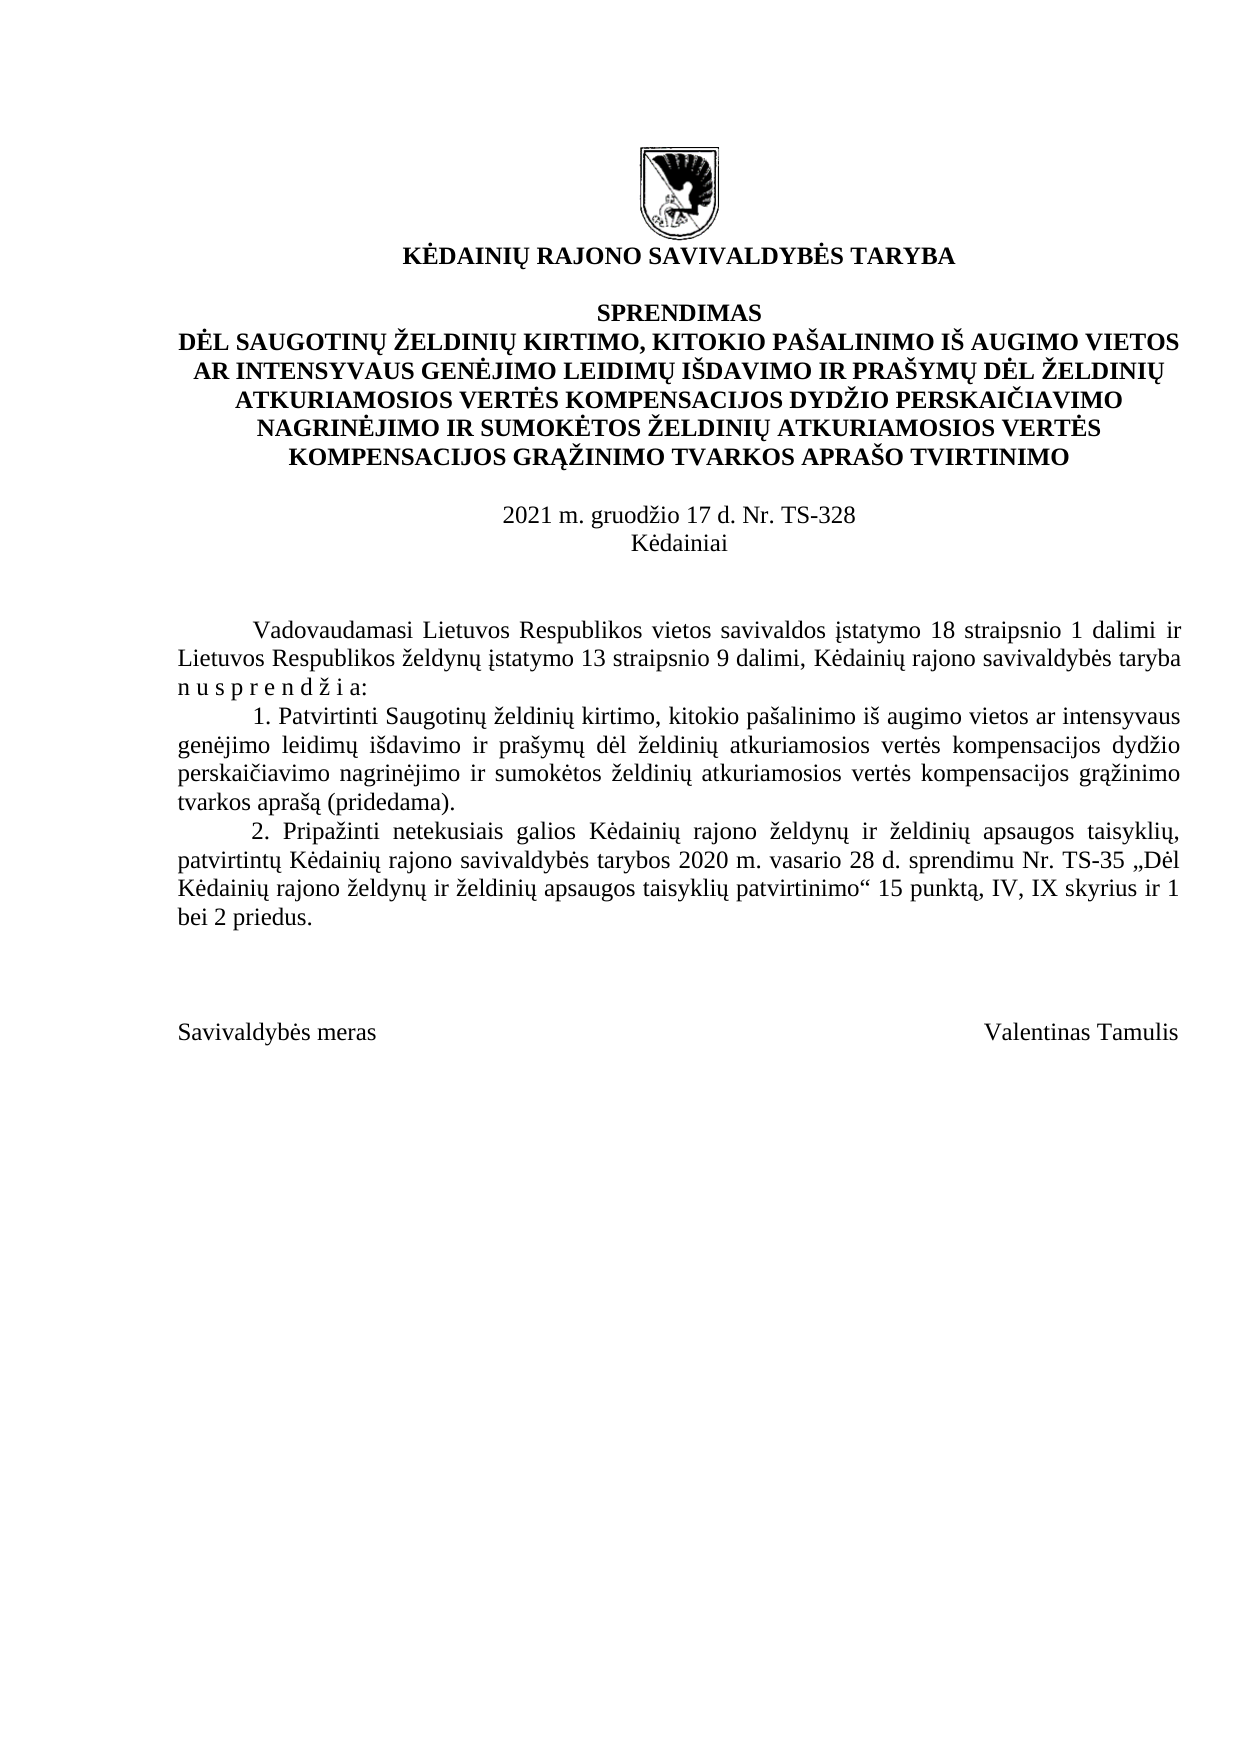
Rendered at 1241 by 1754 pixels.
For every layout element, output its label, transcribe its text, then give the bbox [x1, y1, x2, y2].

text SPRENDIMAS [177, 298, 1181, 327]
text 2021 m. gruodžio 17 d. Nr. TS-328 [177, 500, 1181, 528]
text Vadovaudamasi Lietuvos Respublikos vietos savivaldos įstatymo 18 straipsnio 1 dalimi ir Lietuvos Respublikos želdynų įstatymo 13 straipsnio 9 dalimi, Kėdainių rajono savivaldybės taryba n u s p r e n d ž i a: [177, 615, 1181, 701]
text Kėdainiai [177, 528, 1181, 557]
text 2. Pripažinti netekusiais galios Kėdainių rajono želdynų ir želdinių apsaugos taisyklių, patvirtintų Kėdainių rajono savivaldybės tarybos 2020 m. vasario 28 d. sprendimu Nr. TS-35 „Dėl Kėdainių rajono želdynų ir želdinių apsaugos taisyklių patvirtinimo“ 15 punktą, IV, IX skyrius ir 1 bei 2 priedus. [177, 816, 1181, 931]
text KĖDAINIŲ RAJONO SAVIVALDYBĖS TARYBA [177, 241, 1181, 270]
text 1. Patvirtinti Saugotinų želdinių kirtimo, kitokio pašalinimo iš augimo vietos ar intensyvaus genėjimo leidimų išdavimo ir prašymų dėl želdinių atkuriamosios vertės kompensacijos dydžio perskaičiavimo nagrinėjimo ir sumokėtos želdinių atkuriamosios vertės kompensacijos grąžinimo tvarkos aprašą (pridedama). [177, 701, 1181, 816]
text DĖL SAUGOTINŲ ŽELDINIŲ KIRTIMO, KITOKIO PAŠALINIMO IŠ AUGIMO VIETOS AR INTENSYVAUS GENĖJIMO LEIDIMŲ IŠDAVIMO IR PRAŠYMŲ DĖL ŽELDINIŲ ATKURIAMOSIOS VERTĖS KOMPENSACIJOS DYDŽIO PERSKAIČIAVIMO NAGRINĖJIMO IR SUMOKĖTOS ŽELDINIŲ ATKURIAMOSIOS VERTĖS KOMPENSACIJOS GRĄŽINIMO TVARKOS APRAŠO TVIRTINIMO [177, 327, 1181, 471]
text Savivaldybės meras Valentinas Tamulis [177, 1017, 1181, 1046]
